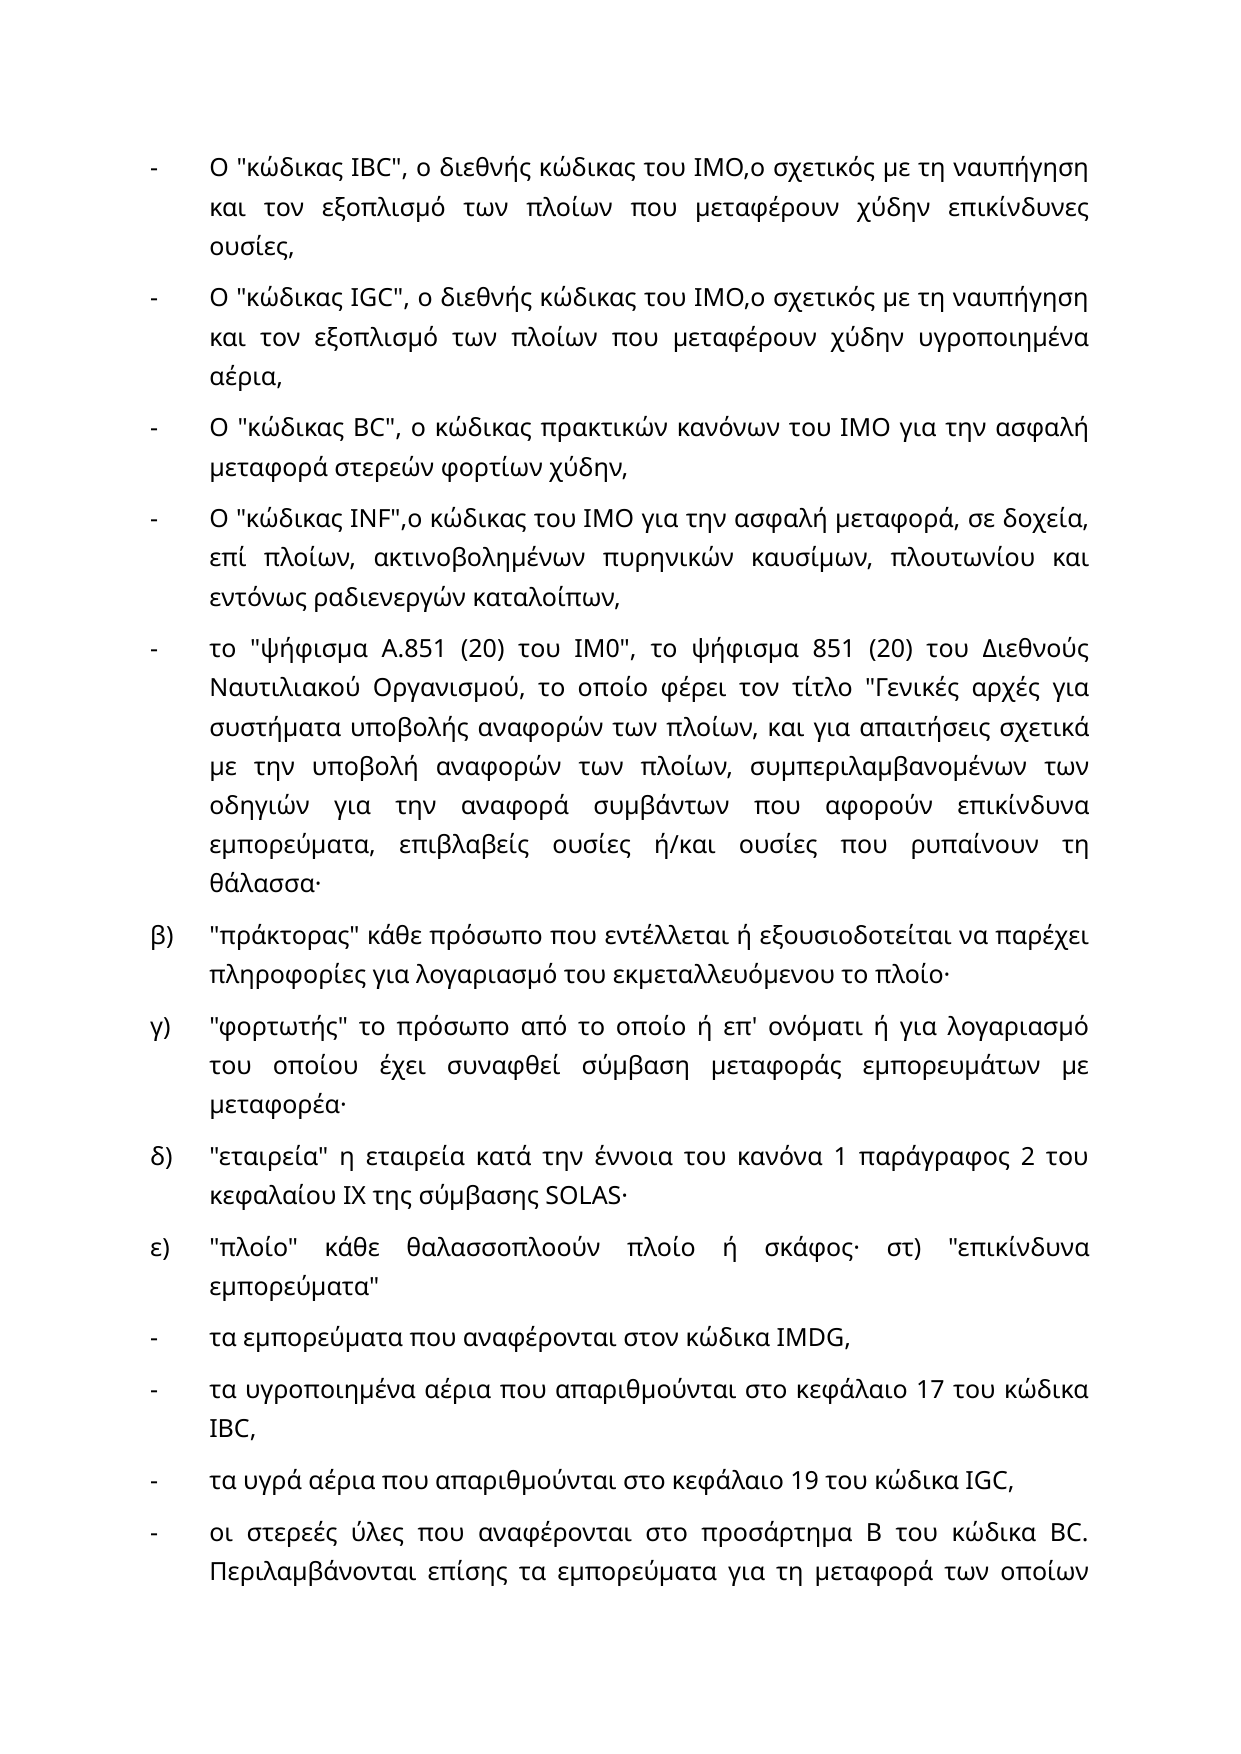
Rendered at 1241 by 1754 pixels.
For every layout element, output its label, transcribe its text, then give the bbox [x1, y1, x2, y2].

list - τα εμπορεύματα που αναφέρονται στον κώδικα IMDG, [150, 1320, 1090, 1354]
list - Ο "κώδικας IBC", ο διεθνής κώδικας του ΙΜΟ,ο σχετικός με τη ναυπήγηση και τον εξοπλισμό των πλοίων που μεταφέρουν χύδην επικίνδυνες ουσίες, [150, 150, 1090, 262]
list - Ο "κώδικας INF",o κώδικας του IMO για την ασφαλή μεταφορά, σε δοχεία, επί πλοίων, ακτινοβολημένων πυρηνικών καυσίμων, πλουτωνίου και εντόνως ραδιενεργών καταλοίπων, [150, 501, 1090, 613]
list - οι στερεές ύλες που αναφέρονται στο προσάρτημα Β του κώδικα BC. Περιλαμβάνονται επίσης τα εμπορεύματα για τη μεταφορά των οποίων [150, 1514, 1090, 1587]
list - τα υγρά αέρια που απαριθμούνται στο κεφάλαιο 19 του κώδικα IGC, [150, 1462, 1090, 1497]
list ε) "πλοίο" κάθε θαλασσοπλοούν πλοίο ή σκάφος· στ) "επικίνδυνα εμπορεύματα" [150, 1229, 1090, 1302]
list β) "πράκτορας" κάθε πρόσωπο που εντέλλεται ή εξουσιοδοτείται να παρέχει πληροφορίες για λογαριασμό του εκμεταλλευόμενου το πλοίο· [150, 917, 1090, 991]
list - τα υγροποιημένα αέρια που απαριθμούνται στο κεφάλαιο 17 του κώδικα IBC, [150, 1372, 1090, 1445]
list γ) "φορτωτής" το πρόσωπο από το οποίο ή επ' ονόματι ή για λογαριασμό του οποίου έχει συναφθεί σύμβαση μεταφοράς εμπορευμάτων με μεταφορέα· [150, 1008, 1090, 1121]
list - Ο "κώδικας BC", ο κώδικας πρακτικών κανόνων του IMO για την ασφαλή μεταφορά στερεών φορτίων χύδην, [150, 410, 1090, 483]
list δ) "εταιρεία" η εταιρεία κατά την έννοια του κανόνα 1 παράγραφος 2 του κεφαλαίου IX της σύμβασης SOLAS· [150, 1138, 1090, 1212]
list - Ο "κώδικας IGC", ο διεθνής κώδικας του ΙΜΟ,ο σχετικός με τη ναυπήγηση και τον εξοπλισμό των πλοίων που μεταφέρουν χύδην υγροποιημένα αέρια, [150, 280, 1090, 392]
list - το "ψήφισμα A.851 (20) του IM0", το ψήφισμα 851 (20) του Διεθνούς Ναυτιλιακού Οργανισμού, το οποίο φέρει τον τίτλο "Γενικές αρχές για συστήματα υποβολής αναφορών των πλοίων, και για απαιτήσεις σχετικά με την υποβολή αναφορών των πλοίων, συμπεριλαμβανομένων των οδηγιών για την αναφορά συμβάντων που αφορούν επικίνδυνα εμπορεύματα, επιβλαβείς ουσίες ή/και ουσίες που ρυπαίνουν τη θάλασσα· [150, 631, 1090, 900]
